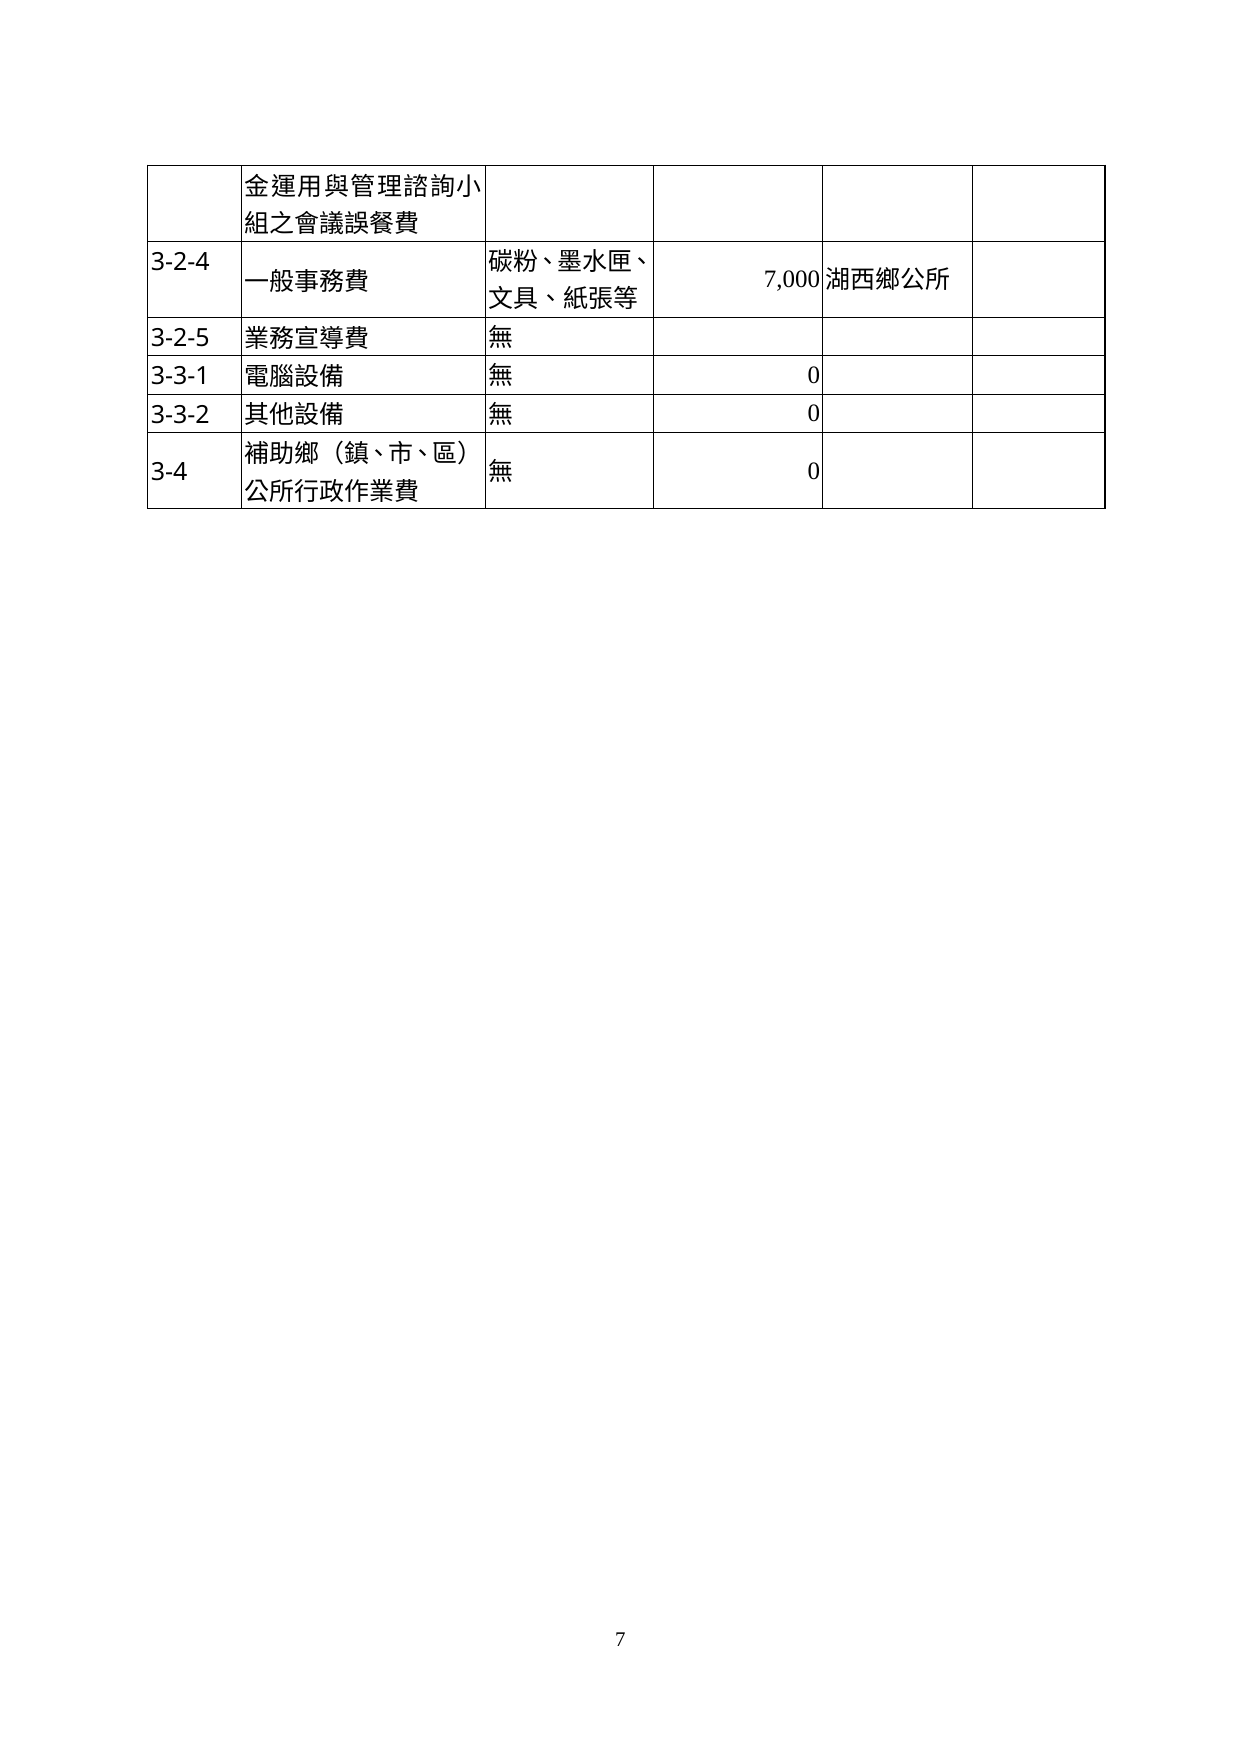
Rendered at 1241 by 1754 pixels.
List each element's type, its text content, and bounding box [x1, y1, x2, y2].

table_cell 0 [654, 433, 822, 508]
table_cell 湖西鄉公所 [823, 242, 972, 317]
table_cell [654, 166, 822, 241]
table_cell 3-2-4 [148, 242, 241, 317]
table_cell 0 [654, 356, 822, 394]
table_cell 一般事務費 [242, 242, 485, 317]
table_cell 0 [654, 395, 822, 432]
table_cell [973, 318, 1104, 355]
table_cell [823, 356, 972, 394]
table_cell 7,000 [654, 242, 822, 317]
table_cell 補助鄉（鎮、市、區）公所行政作業費 [242, 433, 485, 508]
table_cell 無 [486, 356, 653, 394]
table_cell [973, 166, 1104, 241]
table_cell 無 [486, 433, 653, 508]
table_cell [823, 166, 972, 241]
table_cell 金運用與管理諮詢小組之會議誤餐費 [242, 166, 485, 241]
table_cell 3-3-2 [148, 395, 241, 432]
table_cell 3-2-5 [148, 318, 241, 355]
table_cell [486, 166, 653, 241]
table_cell 無 [486, 318, 653, 355]
table_cell [973, 433, 1104, 508]
table_cell 業務宣導費 [242, 318, 485, 355]
table_cell 無 [486, 395, 653, 432]
table_cell 3-4 [148, 433, 241, 508]
table_cell [654, 318, 822, 355]
table_cell 3-3-1 [148, 356, 241, 394]
table_cell 其他設備 [242, 395, 485, 432]
table_cell [823, 433, 972, 508]
table_cell [973, 395, 1104, 432]
table_cell [973, 242, 1104, 317]
table_cell [973, 356, 1104, 394]
table_cell 電腦設備 [242, 356, 485, 394]
table_cell [823, 318, 972, 355]
table_cell [823, 395, 972, 432]
table_cell [148, 166, 241, 241]
table_cell 碳粉、墨水匣、文具、紙張等 [486, 242, 653, 317]
